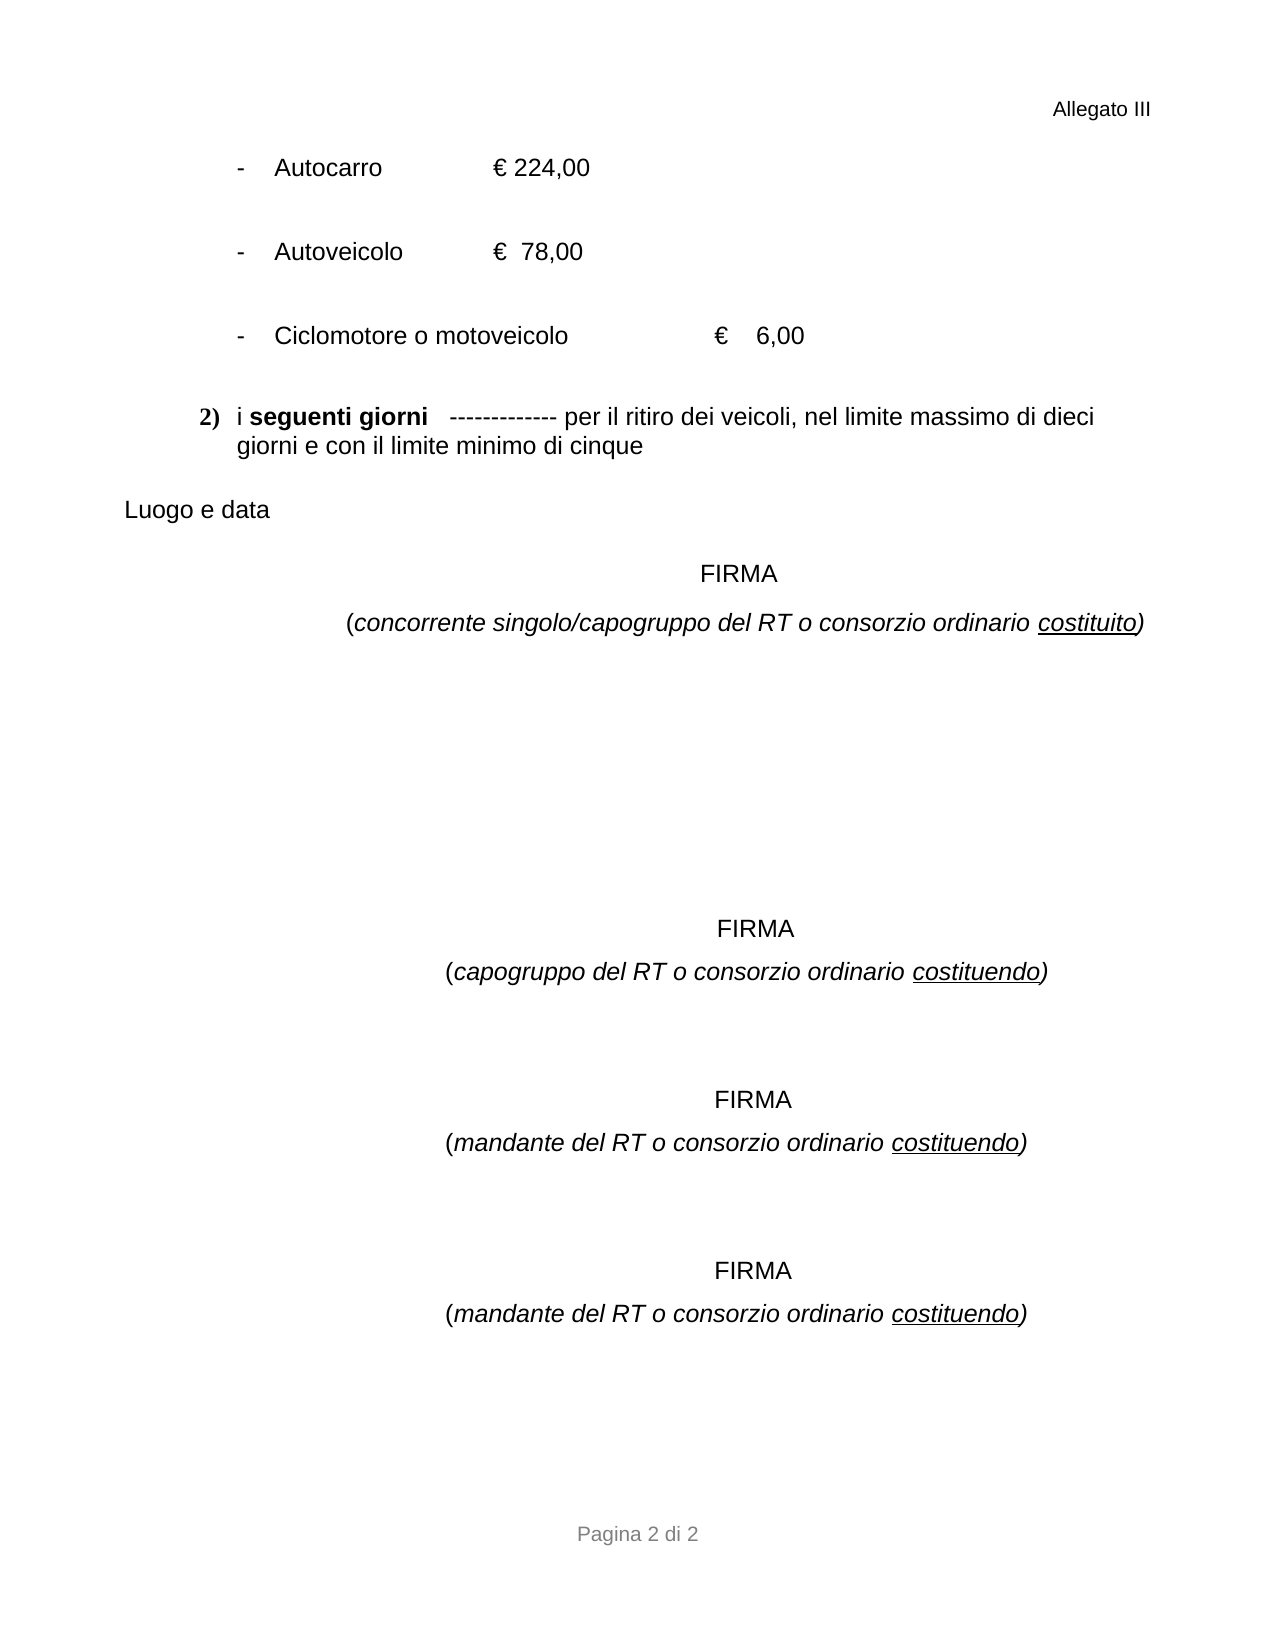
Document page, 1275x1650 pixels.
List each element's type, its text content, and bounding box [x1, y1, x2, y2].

text FIRMA [405, 559, 1151, 587]
text FIRMA (capogruppo del RT o consorzio ordinario costituendo) [124, 914, 1151, 986]
list Autoveicolo € 78,00 [237, 234, 1142, 268]
list Autocarro € 224,00 [237, 149, 1142, 184]
text FIRMA (mandante del RT o consorzio ordinario costituendo) [124, 1256, 1151, 1328]
text FIRMA (mandante del RT o consorzio ordinario costituendo) [124, 1085, 1151, 1157]
text (concorrente singolo/capogruppo del RT o consorzio ordinario costituito) [346, 608, 1151, 637]
text Luogo e data [124, 495, 1151, 523]
list Ciclomotore o motoveicolo € 6,00 [237, 318, 1142, 352]
list i seguenti giorni ------------- per il ritiro dei veicoli, nel limite massimo di dieci giorni e con il limite minimo di cinque [199, 402, 1142, 459]
